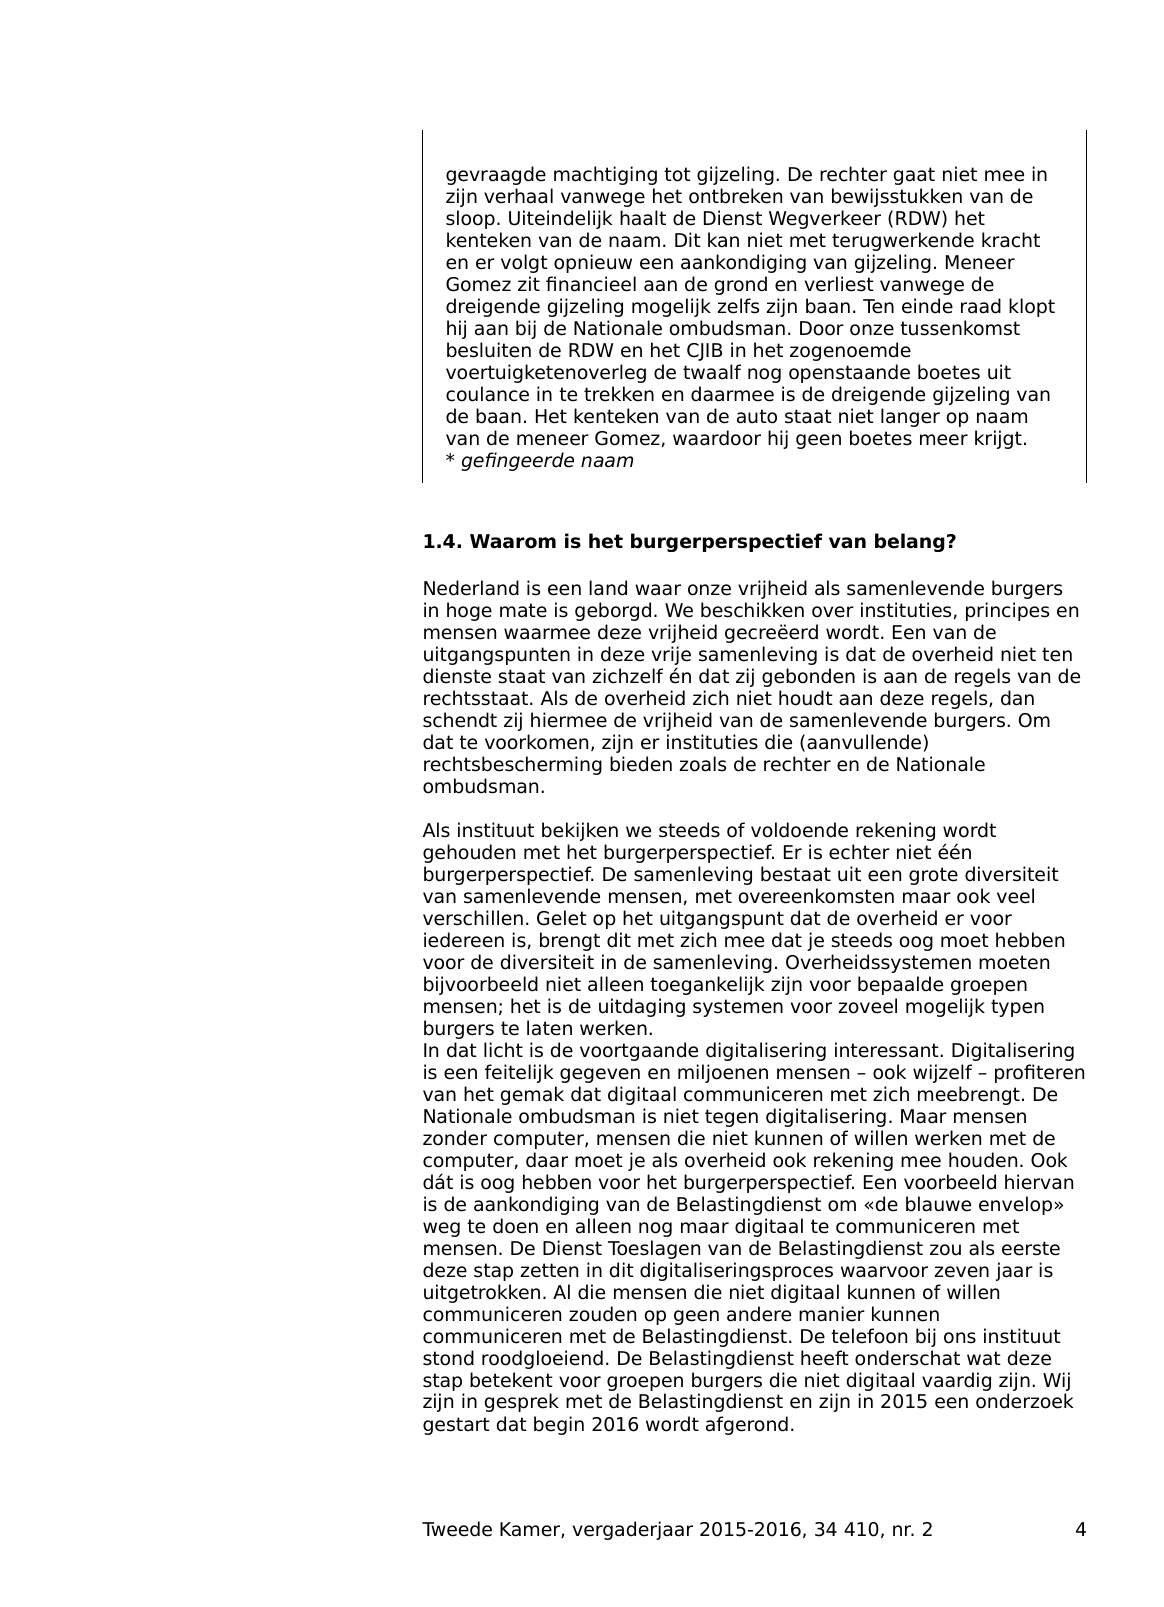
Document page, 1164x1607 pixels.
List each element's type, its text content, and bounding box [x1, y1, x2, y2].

subtitle 1.4. Waarom is het burgerperspectief van belang? [422, 531, 1087, 553]
text In dat licht is de voortgaande digitalisering interessant. Digitalisering is een feitelijk gegeven en miljoenen mensen – ook wijzelf – profiteren van het gemak dat digitaal communiceren met zich meebrengt. De Nationale ombudsman is niet tegen digitalisering. Maar mensen zonder computer, mensen die niet kunnen of willen werken met de computer, daar moet je als overheid ook rekening mee houden. Ook dát is oog hebben voor het burgerperspectief. Een voorbeeld hiervan is de aankondiging van de Belastingdienst om «de blauwe envelop» weg te doen en alleen nog maar digitaal te communiceren met mensen. De Dienst Toeslagen van de Belastingdienst zou als eerste deze stap zetten in dit digitaliseringsproces waarvoor zeven jaar is uitgetrokken. Al die mensen die niet digitaal kunnen of willen communiceren zouden op geen andere manier kunnen communiceren met de Belastingdienst. De telefoon bij ons instituut stond roodgloeiend. De Belastingdienst heeft onderschat wat deze stap betekent voor groepen burgers die niet digitaal vaardig zijn. Wij zijn in gesprek met de Belastingdienst en zijn in 2015 een onderzoek gestart dat begin 2016 wordt afgerond. [422, 1040, 1087, 1435]
table_header gevraagde machtiging tot gijzeling. De rechter gaat niet mee in zijn verhaal vanwege het ontbreken van bewijsstukken van de sloop. Uiteindelijk haalt de Dienst Wegverkeer (RDW) het kenteken van de naam. Dit kan niet met terugwerkende kracht en er volgt opnieuw een aankondiging van gijzeling. Meneer Gomez zit financieel aan de grond en verliest vanwege de dreigende gijzeling mogelijk zelfs zijn baan. Ten einde raad klopt hij aan bij de Nationale ombudsman. Door onze tussenkomst besluiten de RDW en het CJIB in het zogenoemde voertuigketenoverleg de twaalf nog openstaande boetes uit coulance in te trekken en daarmee is de dreigende gijzeling van de baan. Het kenteken van de auto staat niet langer op naam van de meneer Gomez, waardoor hij geen boetes meer krijgt. * gefingeerde naam [423, 130, 1086, 483]
text Nederland is een land waar onze vrijheid als samenlevende burgers in hoge mate is geborgd. We beschikken over instituties, principes en mensen waarmee deze vrijheid gecreëerd wordt. Een van de uitgangspunten in deze vrije samenleving is dat de overheid niet ten dienste staat van zichzelf én dat zij gebonden is aan de regels van de rechtsstaat. Als de overheid zich niet houdt aan deze regels, dan schendt zij hiermee de vrijheid van de samenlevende burgers. Om dat te voorkomen, zijn er instituties die (aanvullende) rechtsbescherming bieden zoals de rechter en de Nationale ombudsman. [422, 578, 1087, 798]
text Als instituut bekijken we steeds of voldoende rekening wordt gehouden met het burgerperspectief. Er is echter niet één burgerperspectief. De samenleving bestaat uit een grote diversiteit van samenlevende mensen, met overeenkomsten maar ook veel verschillen. Gelet op het uitgangspunt dat de overheid er voor iedereen is, brengt dit met zich mee dat je steeds oog moet hebben voor de diversiteit in de samenleving. Overheidssystemen moeten bijvoorbeeld niet alleen toegankelijk zijn voor bepaalde groepen mensen; het is de uitdaging systemen voor zoveel mogelijk typen burgers te laten werken. [422, 820, 1087, 1040]
